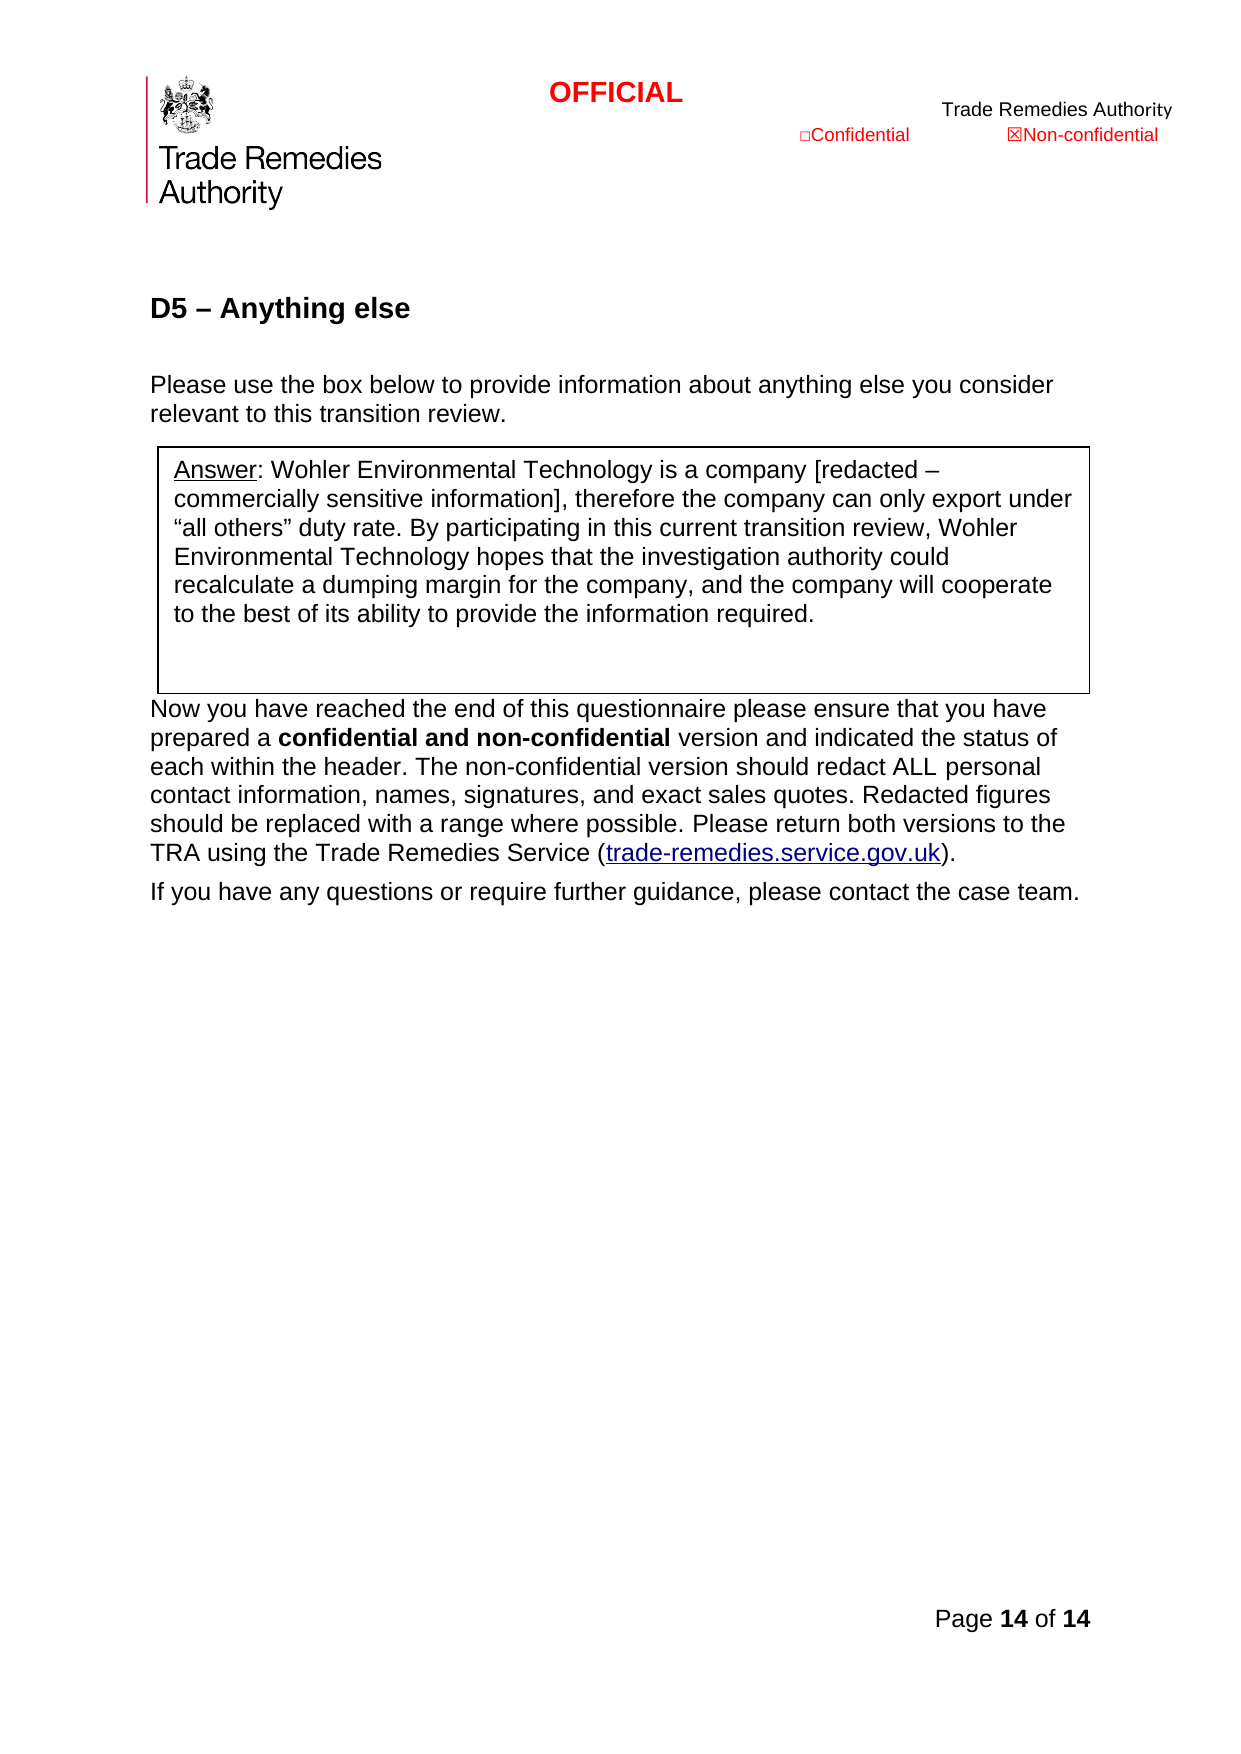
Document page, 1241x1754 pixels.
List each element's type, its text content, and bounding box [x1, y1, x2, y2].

text Please use the box below to provide information about anything else you consider relevant to this transition review. [150, 370, 1090, 428]
subtitle D5 – Anything else [150, 291, 1090, 325]
text Now you have reached the end of this questionnaire please ensure that you have prepared a confidential and non-confidential version and indicated the status of each within the header. The non-confidential version should redact ALL personal contact information, names, signatures, and exact sales quotes. Redacted figures should be replaced with a range where possible. Please return both versions to the TRA using the Trade Remedies Service (trade-remedies.service.gov.uk). [150, 428, 1090, 867]
text Answer: Wohler Environmental Technology is a company [redacted – commercially sensitive information], therefore the company can only export under “all others” duty rate. By participating in this current transition review, Wohler Environmental Technology hopes that the investigation authority could recalculate a dumping margin for the company, and the company will cooperate to the best of its ability to provide the information required. [173, 455, 1074, 628]
text If you have any questions or require further guidance, please contact the case team. [150, 877, 1090, 906]
text [159, 448, 1089, 693]
